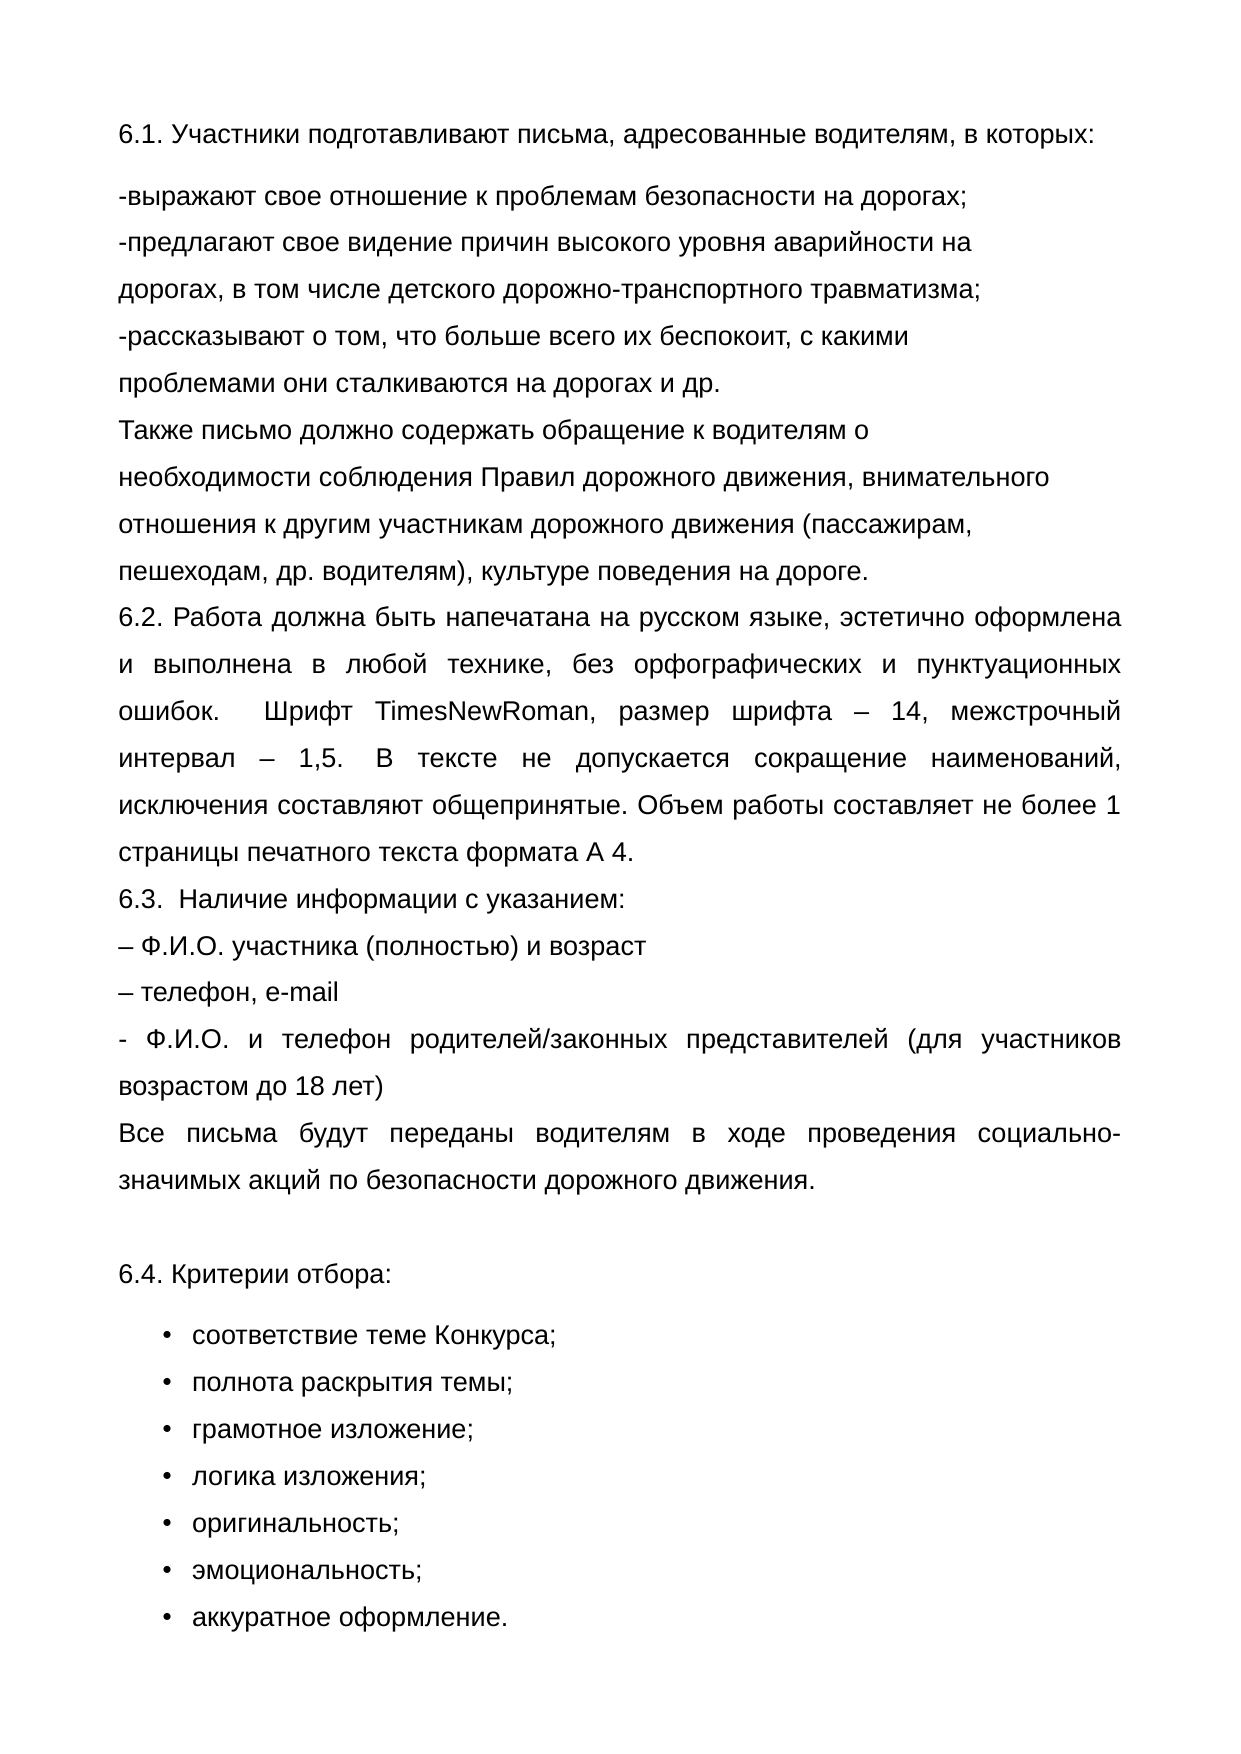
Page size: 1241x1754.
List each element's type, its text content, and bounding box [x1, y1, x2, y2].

text - Ф.И.О. и телефон родителей/законных представителей (для участников возрастом до 18 лет) [118, 1023, 1122, 1101]
list оригинальность; [162, 1507, 1122, 1538]
text ‒ Ф.И.О. участника (полностью) и возраст [118, 929, 1122, 961]
list соответствие теме Конкурса; [162, 1319, 1122, 1351]
text -предлагают свое видение причин высокого уровня аварийности на [118, 226, 1122, 258]
list грамотное изложение; [162, 1413, 1122, 1444]
text 6.4. Критерии отбора: [118, 1258, 1122, 1289]
list полнота раскрытия темы; [162, 1366, 1122, 1397]
text 6.1. Участники подготавливают письма, адресованные водителям, в которых: [118, 118, 1122, 149]
text отношения к другим участникам дорожного движения (пассажирам, [118, 508, 1122, 539]
list эмоциональность; [162, 1554, 1122, 1585]
text пешеходам, др. водителям), культуре поведения на дороге. [118, 554, 1122, 586]
text Также письмо должно содержать обращение к водителям о [118, 414, 1122, 445]
text дорогах, в том числе детского дорожно-транспортного травматизма; [118, 273, 1122, 304]
text Все письма будут переданы водителям в ходе проведения социально-значимых акций по безопасности дорожного движения. [118, 1117, 1122, 1195]
text -рассказывают о том, что больше всего их беспокоит, с какими [118, 320, 1122, 351]
list аккуратное оформление. [162, 1601, 1122, 1632]
text ‒ телефон, е-mail [118, 976, 1122, 1008]
text -выражают свое отношение к проблемам безопасности на дорогах; [118, 179, 1122, 211]
list логика изложения; [162, 1460, 1122, 1491]
text 6.3. Наличие информации с указанием: [118, 883, 1122, 914]
text 6.2. Работа должна быть напечатана на русском языке, эстетично оформлена и выполнена в любой технике, без орфографических и пунктуационных ошибок. Шрифт TimesNewRoman, размер шрифта – 14, межстрочный интервал – 1,5. В тексте не допускается сокращение наименований, исключения составляют общепринятые. Объем работы составляет не более 1 страницы печатного текста формата А 4. [118, 601, 1122, 867]
text необходимости соблюдения Правил дорожного движения, внимательного [118, 461, 1122, 492]
text проблемами они сталкиваются на дорогах и др. [118, 367, 1122, 398]
